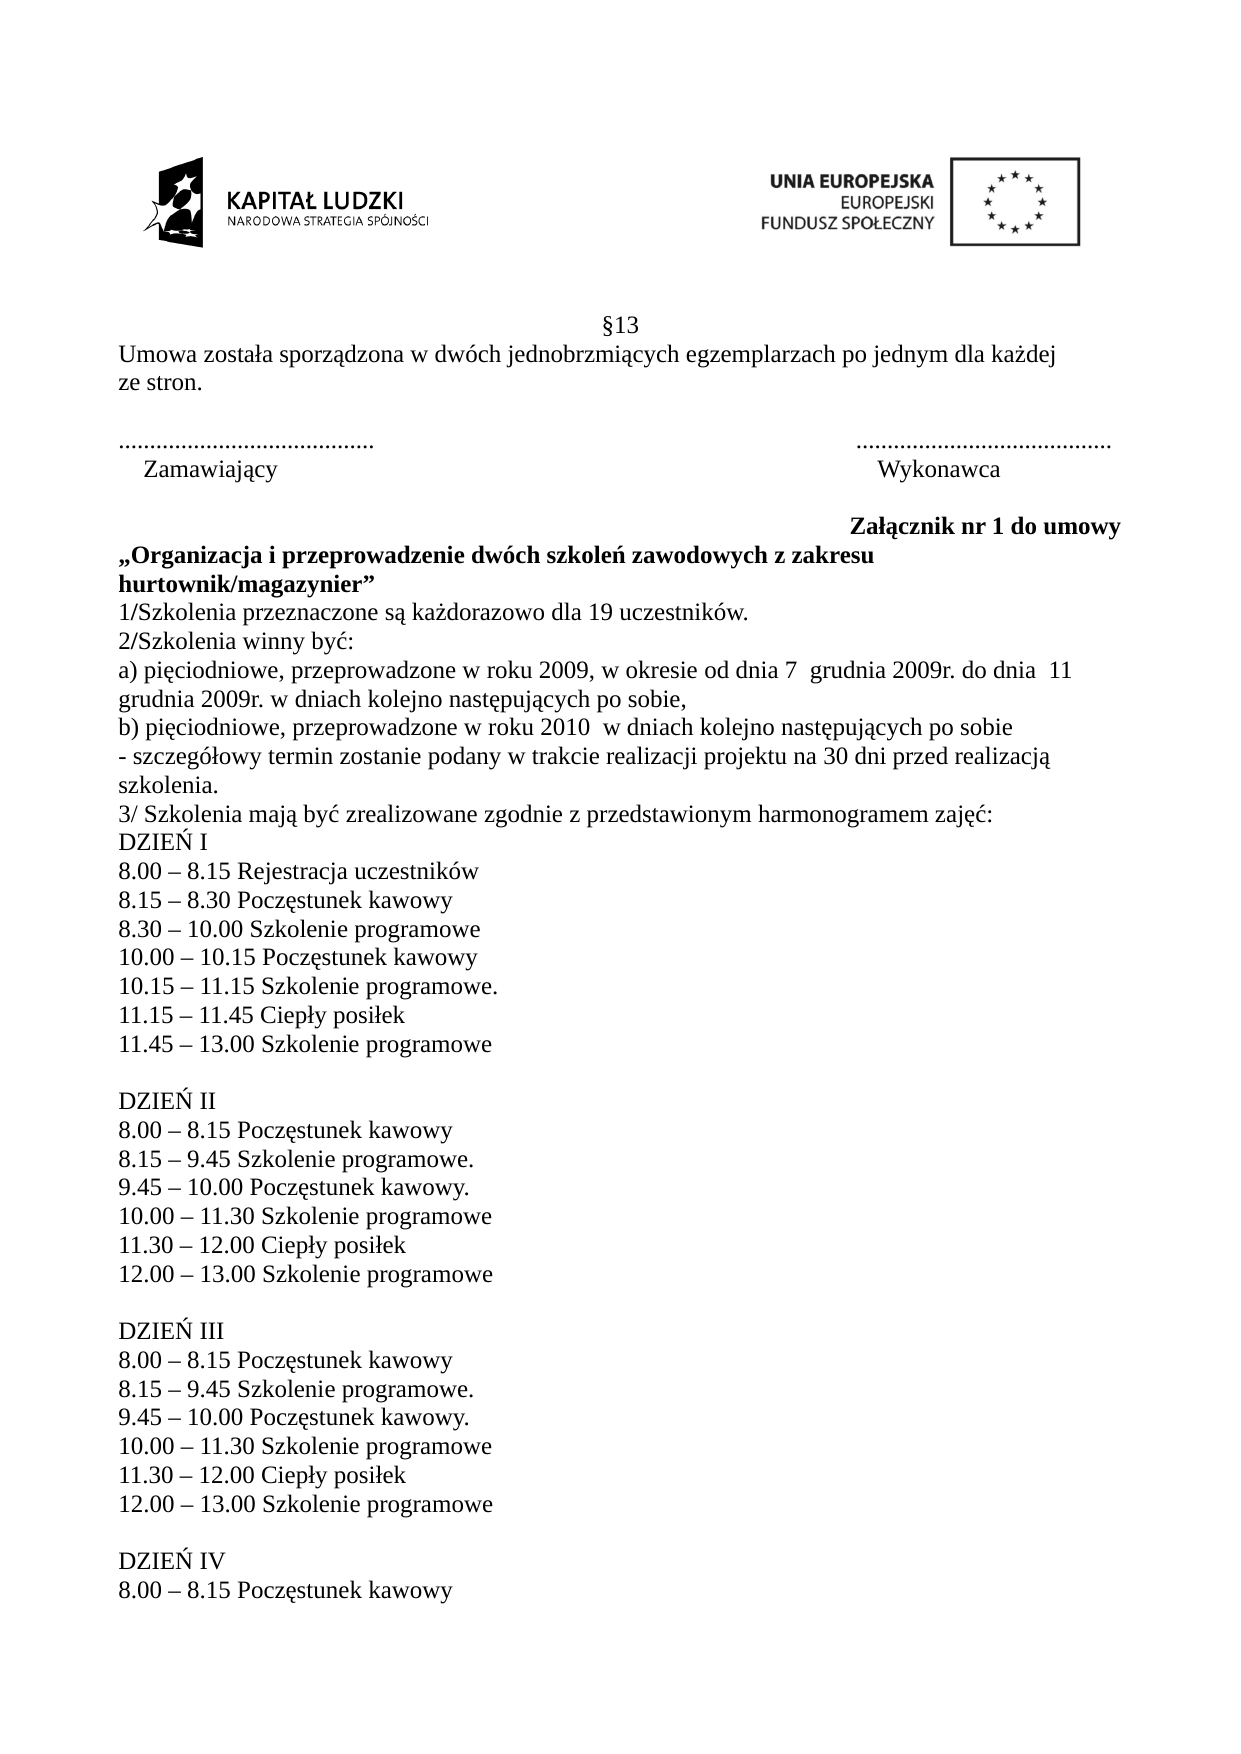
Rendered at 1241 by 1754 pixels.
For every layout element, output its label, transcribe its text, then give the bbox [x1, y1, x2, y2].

text 8.15 – 8.30 Poczęstunek kawowy [118, 885, 1122, 914]
text 11.30 – 12.00 Ciepły posiłek 12.00 – 13.00 Szkolenie programowe [118, 1230, 1122, 1287]
text Umowa została sporządzona w dwóch jednobrzmiących egzemplarzach po jednym dla każdej [118, 339, 1122, 367]
text 8.15 – 9.45 Szkolenie programowe. [118, 1374, 1122, 1402]
text 11.30 – 12.00 Ciepły posiłek 12.00 – 13.00 Szkolenie programowe [118, 1460, 1122, 1517]
text 10.00 – 10.15 Poczęstunek kawowy [118, 942, 1122, 971]
text 10.15 – 11.15 Szkolenie programowe. [118, 971, 1122, 1000]
text Zamawiający Wykonawca [118, 454, 1122, 482]
text DZIEŃ I [118, 827, 1122, 856]
text DZIEŃ II [118, 1086, 1122, 1115]
text DZIEŃ III [118, 1316, 1122, 1345]
text 9.45 – 10.00 Poczęstunek kawowy. [118, 1402, 1122, 1431]
text Załącznik nr 1 do umowy [118, 511, 1122, 540]
text 9.45 – 10.00 Poczęstunek kawowy. [118, 1172, 1122, 1201]
text 3/ Szkolenia mają być zrealizowane zgodnie z przedstawionym harmonogramem zajęć: [118, 799, 1122, 827]
text 1/Szkolenia przeznaczone są każdorazowo dla 19 uczestników. 2/Szkolenia winny być: [118, 597, 1122, 655]
text 8.00 – 8.15 Poczęstunek kawowy [118, 1345, 1122, 1374]
text „Organizacja i przeprowadzenie dwóch szkoleń zawodowych z zakresu hurtownik/magazynier” [118, 540, 1122, 597]
text 8.00 – 8.15 Rejestracja uczestników [118, 856, 1122, 885]
text 10.00 – 11.30 Szkolenie programowe [118, 1431, 1122, 1460]
text ......................................... ......................................... [118, 425, 1122, 454]
text §13 [118, 310, 1122, 339]
text 8.00 – 8.15 Poczęstunek kawowy [118, 1115, 1122, 1144]
text 11.15 – 11.45 Ciepły posiłek [118, 1000, 1122, 1029]
text 11.45 – 13.00 Szkolenie programowe [118, 1029, 1122, 1057]
text 8.30 – 10.00 Szkolenie programowe [118, 914, 1122, 942]
text a) pięciodniowe, przeprowadzone w roku 2009, w okresie od dnia 7 grudnia 2009r. do dnia 11 grudnia 2009r. w dniach kolejno następujących po sobie, b) pięciodniowe, przeprowadzone w roku 2010 w dniach kolejno następujących po sobie - szczegółowy termin zostanie podany w trakcie realizacji projektu na 30 dni przed realizacją szkolenia. [118, 655, 1122, 799]
picture [118, 118, 1122, 282]
text 8.15 – 9.45 Szkolenie programowe. [118, 1144, 1122, 1172]
text DZIEŃ IV [118, 1546, 1122, 1575]
text ze stron. [118, 367, 1122, 396]
text 10.00 – 11.30 Szkolenie programowe [118, 1201, 1122, 1230]
text 8.00 – 8.15 Poczęstunek kawowy [118, 1575, 1122, 1604]
